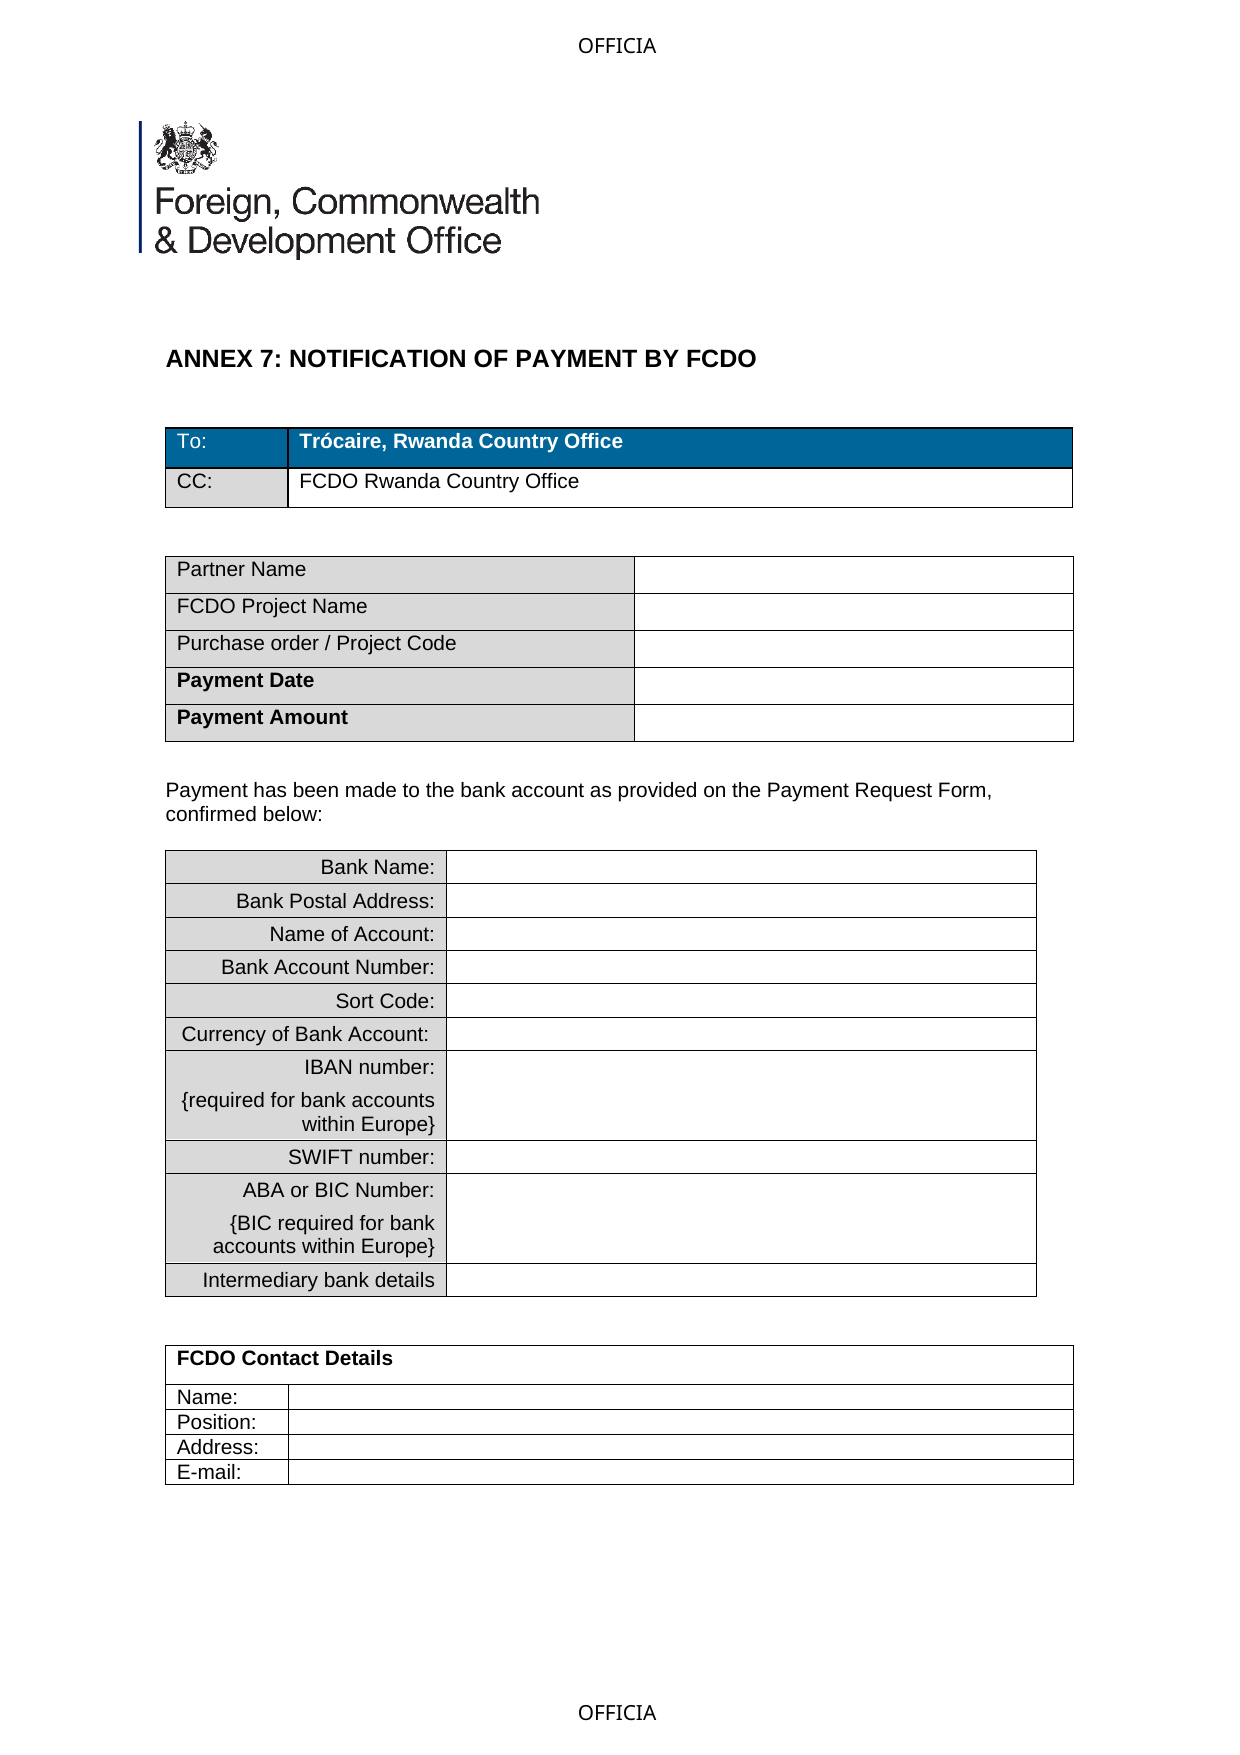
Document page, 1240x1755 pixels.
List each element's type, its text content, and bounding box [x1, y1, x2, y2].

table_header FCDO Contact Details [166, 1346, 1073, 1384]
table_cell [447, 984, 1036, 1017]
table_header To: [166, 429, 287, 467]
table_cell Address: [166, 1435, 288, 1459]
table_cell Intermediary bank details [166, 1264, 446, 1296]
table_cell Payment Amount [166, 705, 634, 741]
table_header [447, 851, 1036, 883]
table_header Trócaire, Rwanda Country Office [289, 429, 1072, 467]
table_cell [447, 1018, 1036, 1050]
table_cell CC: [166, 469, 287, 507]
table_cell [635, 668, 1073, 704]
table_cell [289, 1460, 1073, 1484]
table_cell [289, 1410, 1073, 1434]
table_header Bank Name: [166, 851, 446, 883]
table_cell ABA or BIC Number: {BIC required for bank accounts within Europe} [166, 1174, 446, 1262]
text Payment has been made to the bank account as provided on the Payment Request Form, confirmed below: [165, 778, 1074, 826]
subtitle ANNEX 7: NOTIFICATION OF PAYMENT BY FCDO [165, 344, 1074, 373]
table_cell Bank Postal Address: [166, 884, 446, 917]
table_cell Bank Account Number: [166, 951, 446, 983]
table_cell Position: [166, 1410, 288, 1434]
table_cell [447, 884, 1036, 917]
table_cell [635, 631, 1073, 667]
table_cell [635, 594, 1073, 630]
table_cell [447, 1141, 1036, 1173]
table_cell [447, 1174, 1036, 1262]
table_header [635, 557, 1073, 593]
table_header Partner Name [166, 557, 634, 593]
table_cell [635, 705, 1073, 741]
table_cell [447, 1051, 1036, 1139]
table_cell Name: [166, 1385, 288, 1409]
table_cell [289, 1385, 1073, 1409]
table_cell FCDO Rwanda Country Office [289, 469, 1072, 507]
table_cell E-mail: [166, 1460, 288, 1484]
table_cell [289, 1435, 1073, 1459]
table_cell Sort Code: [166, 984, 446, 1017]
table_cell Name of Account: [166, 918, 446, 950]
table_cell SWIFT number: [166, 1141, 446, 1173]
table_cell [447, 918, 1036, 950]
table_cell IBAN number: {required for bank accounts within Europe} [166, 1051, 446, 1139]
table_cell Purchase order / Project Code [166, 631, 634, 667]
table_cell [447, 951, 1036, 983]
table_cell Payment Date [166, 668, 634, 704]
table_cell FCDO Project Name [166, 594, 634, 630]
table_cell Currency of Bank Account: [166, 1018, 446, 1050]
table_cell [447, 1264, 1036, 1296]
